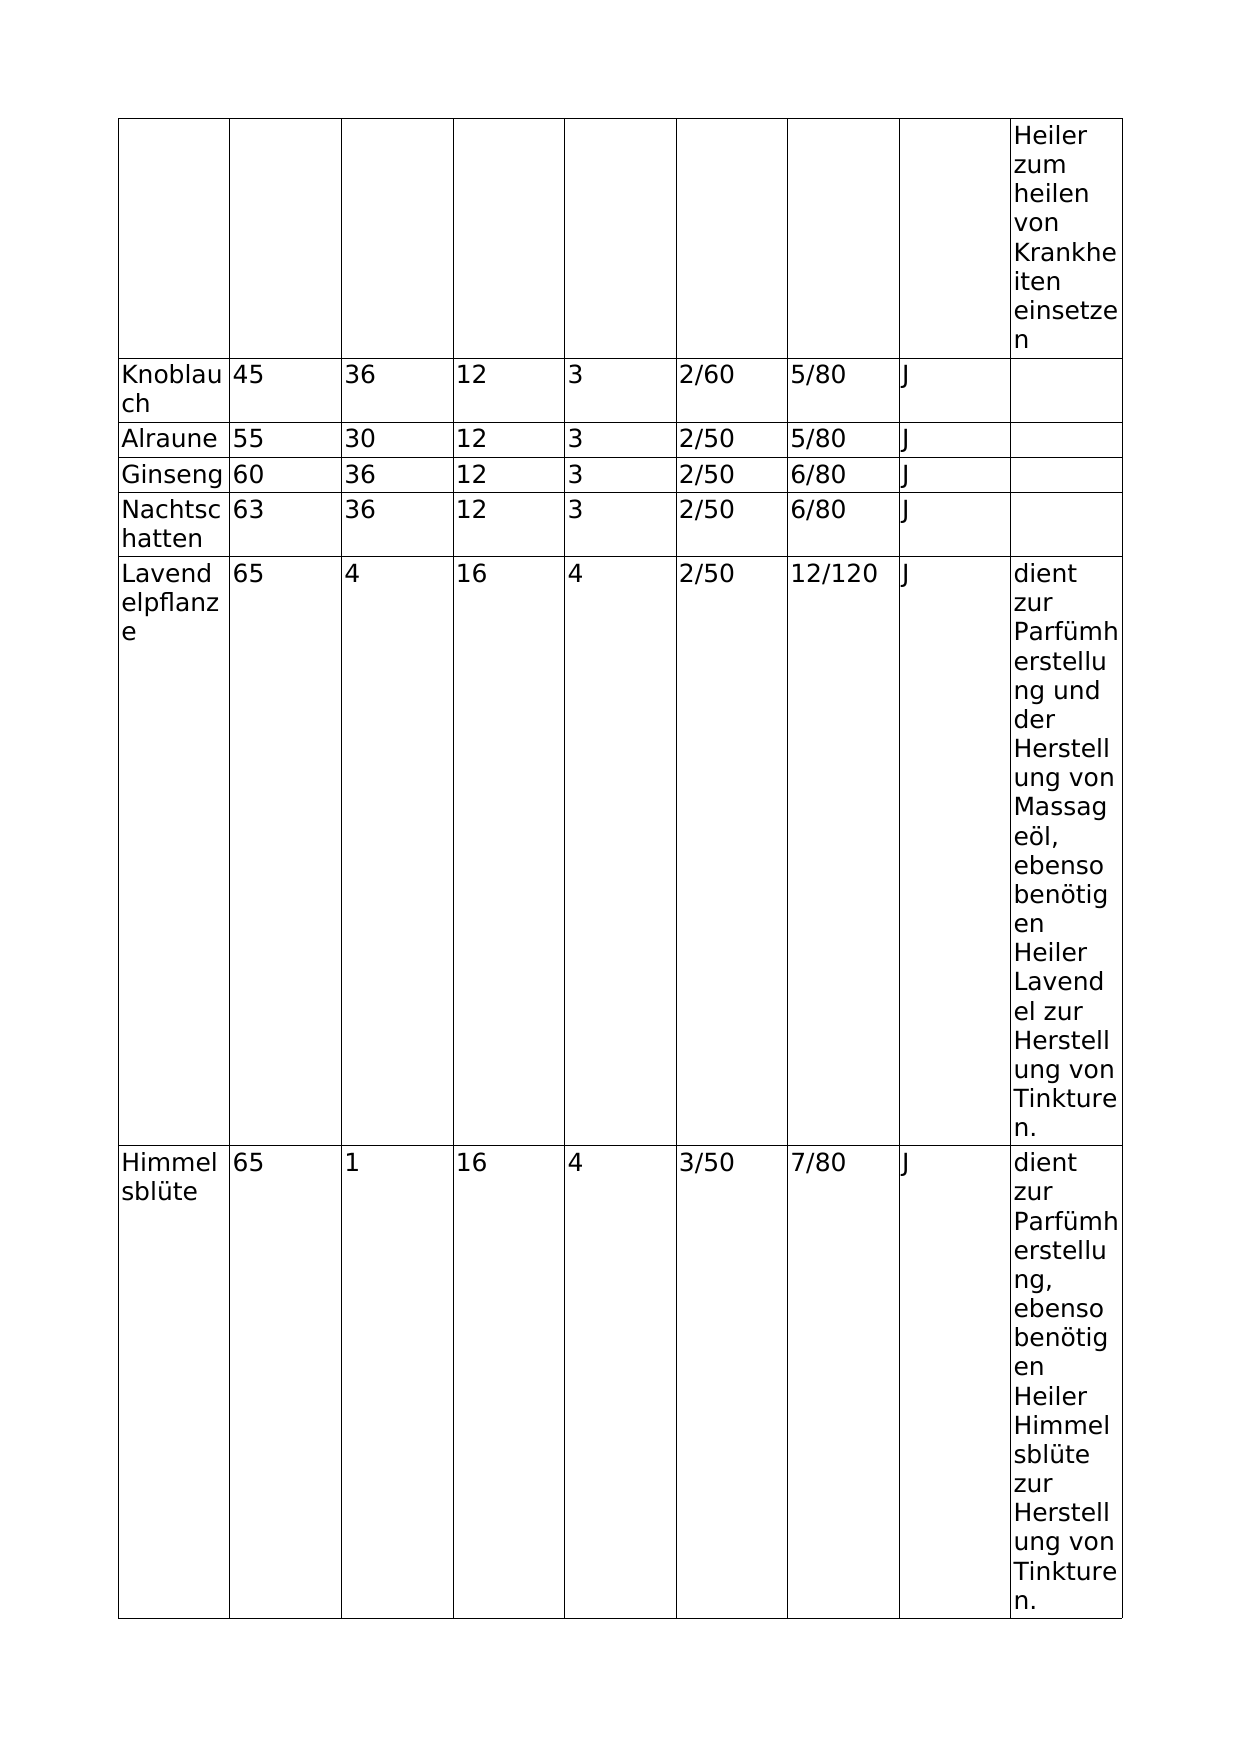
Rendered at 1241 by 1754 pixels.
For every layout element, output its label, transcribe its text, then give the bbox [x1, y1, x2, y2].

table_cell 7/80 [788, 1146, 899, 1618]
table_cell 36 [342, 458, 453, 492]
table_cell J [900, 493, 1010, 556]
table_cell 63 [230, 493, 341, 556]
table_cell 30 [342, 423, 453, 457]
table_cell Alraune [119, 423, 229, 457]
table_cell 4 [565, 1146, 676, 1618]
table_cell Nachtschatten [119, 493, 229, 556]
table_cell 1 [342, 1146, 453, 1618]
table_cell dient zur Parfümherstellung, ebenso benötigen Heiler Himmelsblüte zur Herstellung von Tinkturen. [1011, 1146, 1122, 1618]
table_cell 6/80 [788, 493, 899, 556]
table_cell 3 [565, 359, 676, 422]
table_cell 4 [565, 557, 676, 1145]
table_cell 55 [230, 423, 341, 457]
table_cell 65 [230, 557, 341, 1145]
table_cell J [900, 359, 1010, 422]
table_cell [230, 119, 341, 357]
table_cell 2/50 [677, 493, 787, 556]
table_cell 5/80 [788, 423, 899, 457]
table_cell [788, 119, 899, 357]
table_cell 12/120 [788, 557, 899, 1145]
table_cell 12 [454, 458, 564, 492]
table_cell [677, 119, 787, 357]
table_cell [1011, 359, 1122, 422]
table_cell 12 [454, 493, 564, 556]
table_cell 2/50 [677, 557, 787, 1145]
table_cell 36 [342, 493, 453, 556]
table_cell J [900, 423, 1010, 457]
table_cell [565, 119, 676, 357]
table_cell Lavendelpflanze [119, 557, 229, 1145]
table_cell Heiler zum heilen von Krankheiten einsetzen [1011, 119, 1122, 357]
table_cell 45 [230, 359, 341, 422]
table_cell 2/50 [677, 423, 787, 457]
table_cell 5/80 [788, 359, 899, 422]
table_cell 3 [565, 458, 676, 492]
table_cell 2/60 [677, 359, 787, 422]
table_cell 60 [230, 458, 341, 492]
table_cell [119, 119, 229, 357]
table_cell [342, 119, 453, 357]
table_cell 12 [454, 359, 564, 422]
table_cell [900, 119, 1010, 357]
table_cell [1011, 493, 1122, 556]
table_cell 6/80 [788, 458, 899, 492]
table_cell J [900, 1146, 1010, 1618]
table_cell Knoblauch [119, 359, 229, 422]
table_cell [1011, 458, 1122, 492]
table_cell 16 [454, 1146, 564, 1618]
table_cell 16 [454, 557, 564, 1145]
table_cell 3 [565, 493, 676, 556]
table_cell Himmelsblüte [119, 1146, 229, 1618]
table_cell [454, 119, 564, 357]
table_cell 65 [230, 1146, 341, 1618]
table_cell dient zur Parfümherstellung und der Herstellung von Massageöl, ebenso benötigen Heiler Lavendel zur Herstellung von Tinkturen. [1011, 557, 1122, 1145]
table_cell J [900, 458, 1010, 492]
table_cell J [900, 557, 1010, 1145]
table_cell 12 [454, 423, 564, 457]
table_cell 3 [565, 423, 676, 457]
table_cell 4 [342, 557, 453, 1145]
table_cell 2/50 [677, 458, 787, 492]
table_cell Ginseng [119, 458, 229, 492]
table_cell 36 [342, 359, 453, 422]
table_cell [1011, 423, 1122, 457]
table_cell 3/50 [677, 1146, 787, 1618]
